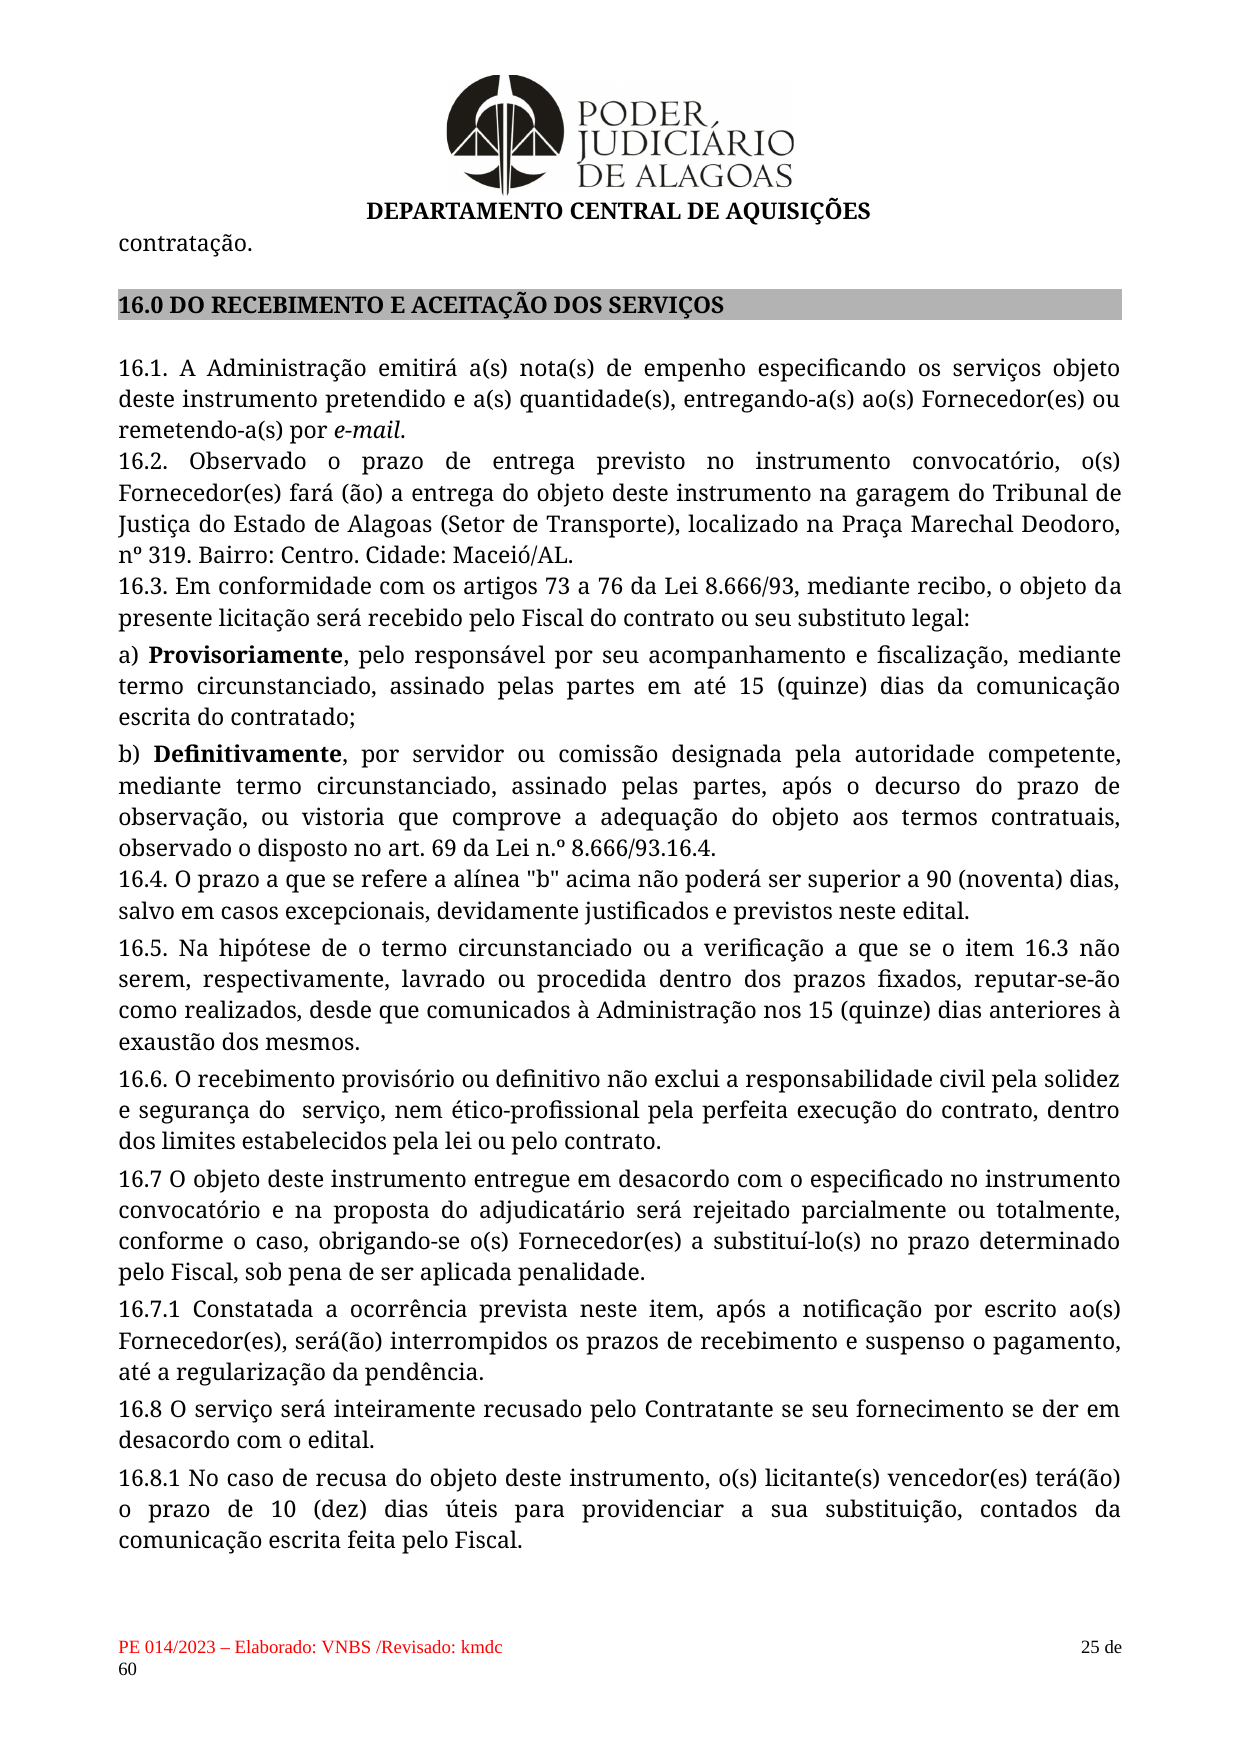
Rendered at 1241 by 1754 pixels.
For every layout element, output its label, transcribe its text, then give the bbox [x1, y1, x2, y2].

text 16.2. Observado o prazo de entrega previsto no instrumento convocatório, o(s) Fornecedor(es) fará (ão) a entrega do objeto deste instrumento na garagem do Tribunal de Justiça do Estado de Alagoas (Setor de Transporte), localizado na Praça Marechal Deodoro, nº 319. Bairro: Centro. Cidade: Maceió/AL. [118, 445, 1122, 570]
text 16.7.1 Constatada a ocorrência prevista neste item, após a notificação por escrito ao(s) Fornecedor(es), será(ão) interrompidos os prazos de recebimento e suspenso o pagamento, até a regularização da pendência. [118, 1293, 1122, 1387]
text 16.6. O recebimento provisório ou definitivo não exclui a responsabilidade civil pela solidez e segurança do serviço, nem ético-profissional pela perfeita execução do contrato, dentro dos limites estabelecidos pela lei ou pelo contrato. [118, 1063, 1122, 1157]
text a) Provisoriamente, pelo responsável por seu acompanhamento e fiscalização, mediante termo circunstanciado, assinado pelas partes em até 15 (quinze) dias da comunicação escrita do contratado; [118, 639, 1122, 732]
text 16.3. Em conformidade com os artigos 73 a 76 da Lei 8.666/93, mediante recibo, o objeto da presente licitação será recebido pelo Fiscal do contrato ou seu substituto legal: [118, 570, 1122, 633]
text 16.8.1 No caso de recusa do objeto deste instrumento, o(s) licitante(s) vencedor(es) terá(ão) o prazo de 10 (dez) dias úteis para providenciar a sua substituição, contados da comunicação escrita feita pelo Fiscal. [118, 1462, 1122, 1555]
text b) Definitivamente, por servidor ou comissão designada pela autoridade competente, mediante termo circunstanciado, assinado pelas partes, após o decurso do prazo de observação, ou vistoria que comprove a adequação do objeto aos termos contratuais, observado o disposto no art. 69 da Lei n.º 8.666/93.16.4. [118, 738, 1122, 863]
text 16.7 O objeto deste instrumento entregue em desacordo com o especificado no instrumento convocatório e na proposta do adjudicatário será rejeitado parcialmente ou totalmente, conforme o caso, obrigando-se o(s) Fornecedor(es) a substituí-lo(s) no prazo determinado pelo Fiscal, sob pena de ser aplicada penalidade. [118, 1162, 1122, 1287]
text 16.1. A Administração emitirá a(s) nota(s) de empenho especificando os serviços objeto deste instrumento pretendido e a(s) quantidade(s), entregando-a(s) ao(s) Fornecedor(es) ou remetendo-a(s) por e-mail. [118, 352, 1122, 445]
text 16.8 O serviço será inteiramente recusado pelo Contratante se seu fornecimento se der em desacordo com o edital. [118, 1393, 1122, 1456]
text 16.4. O prazo a que se refere a alínea "b" acima não poderá ser superior a 90 (noventa) dias, salvo em casos excepcionais, devidamente justificados e previstos neste edital. [118, 863, 1122, 926]
text 16.5. Na hipótese de o termo circunstanciado ou a verificação a que se o item 16.3 não serem, respectivamente, lavrado ou procedida dentro dos prazos fixados, reputar-se-ão como realizados, desde que comunicados à Administração nos 15 (quinze) dias anteriores à exaustão dos mesmos. [118, 932, 1122, 1057]
picture [446, 75, 794, 196]
text 16.0 DO RECEBIMENTO E ACEITAÇÃO DOS SERVIÇOS [118, 289, 1122, 320]
text contratação. [118, 227, 1122, 258]
